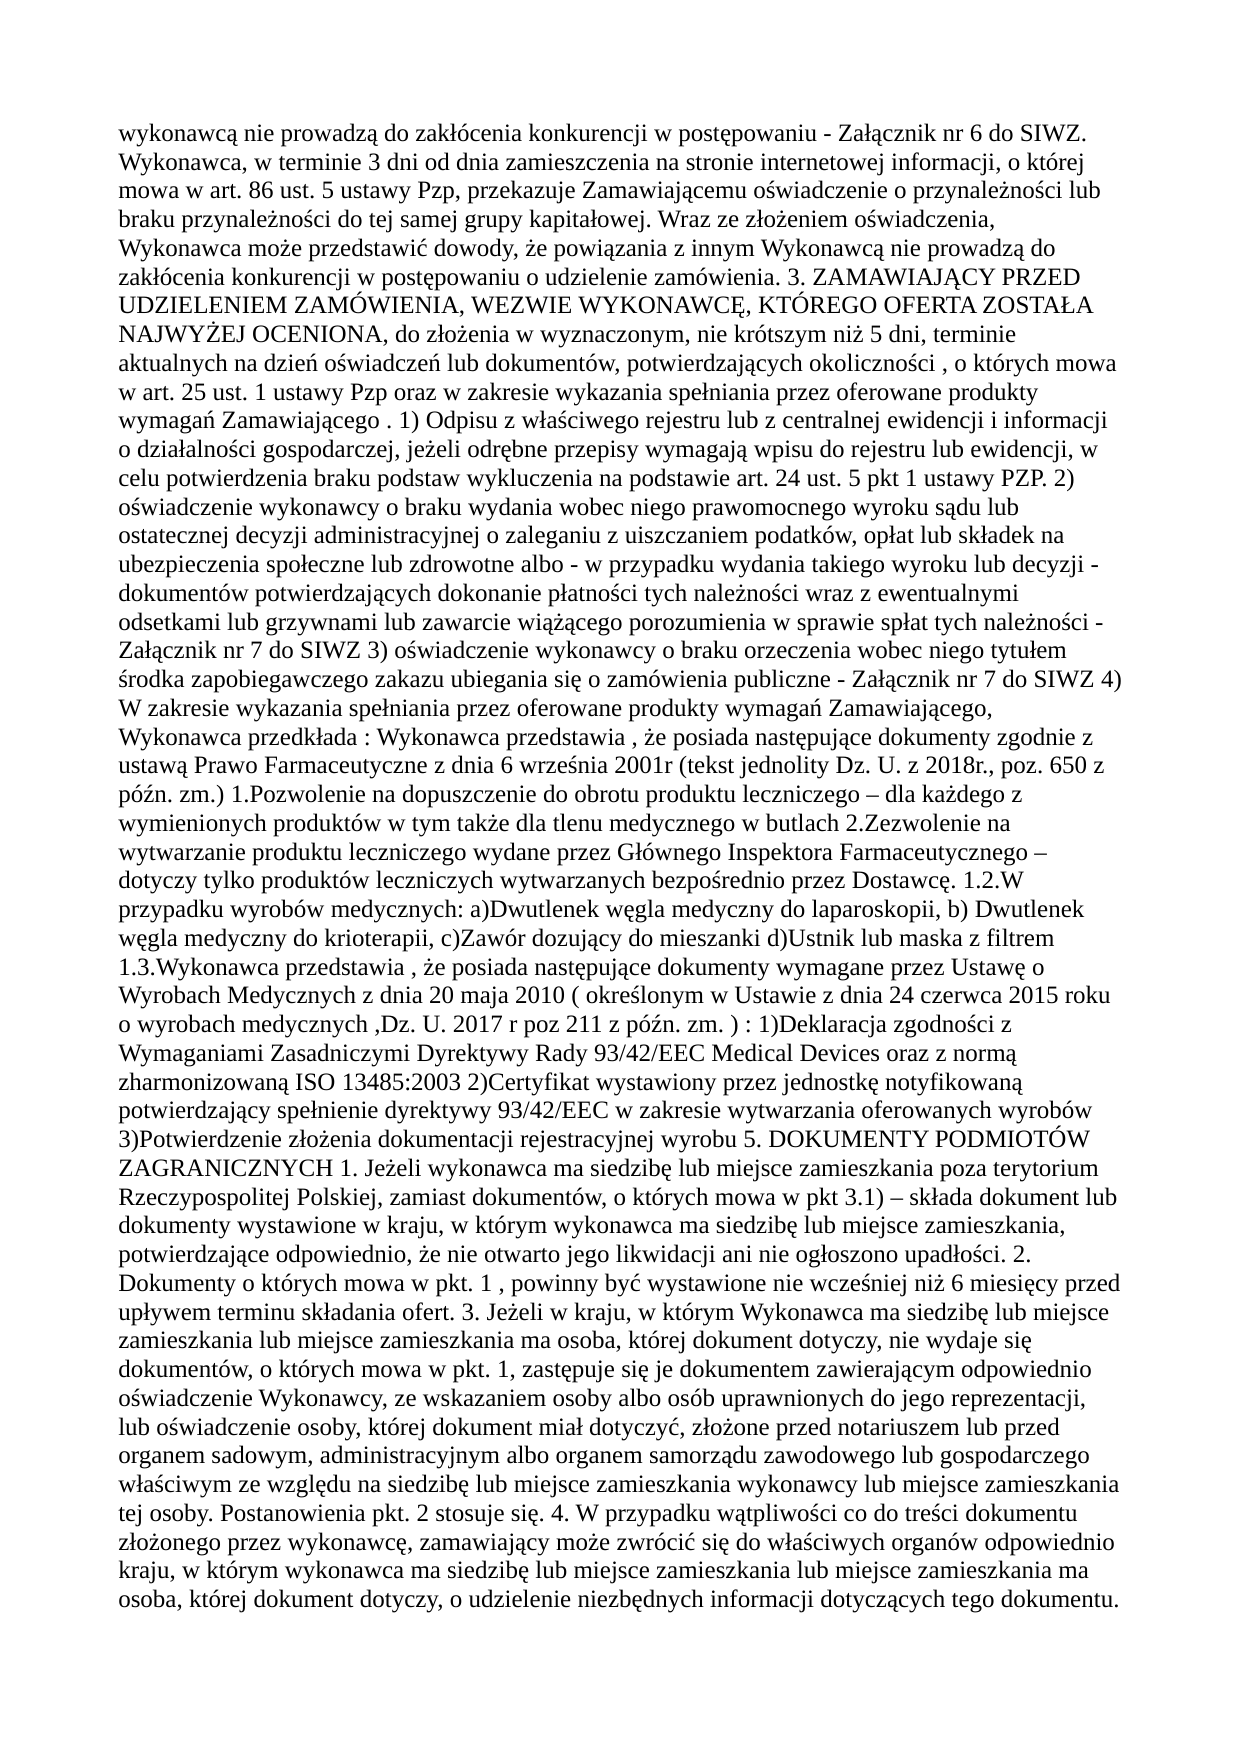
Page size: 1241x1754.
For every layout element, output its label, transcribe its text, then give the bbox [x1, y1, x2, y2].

text wykonawcą nie prowadzą do zakłócenia konkurencji w postępowaniu - Załącznik nr 6 do SIWZ. Wykonawca, w terminie 3 dni od dnia zamieszczenia na stronie internetowej informacji, o której mowa w art. 86 ust. 5 ustawy Pzp, przekazuje Zamawiającemu oświadczenie o przynależności lub braku przynależności do tej samej grupy kapitałowej. Wraz ze złożeniem oświadczenia, Wykonawca może przedstawić dowody, że powiązania z innym Wykonawcą nie prowadzą do zakłócenia konkurencji w postępowaniu o udzielenie zamówienia. 3. ZAMAWIAJĄCY PRZED UDZIELENIEM ZAMÓWIENIA, WEZWIE WYKONAWCĘ, KTÓREGO OFERTA ZOSTAŁA NAJWYŻEJ OCENIONA, do złożenia w wyznaczonym, nie krótszym niż 5 dni, terminie aktualnych na dzień oświadczeń lub dokumentów, potwierdzających okoliczności , o których mowa w art. 25 ust. 1 ustawy Pzp oraz w zakresie wykazania spełniania przez oferowane produkty wymagań Zamawiającego . 1) Odpisu z właściwego rejestru lub z centralnej ewidencji i informacji o działalności gospodarczej, jeżeli odrębne przepisy wymagają wpisu do rejestru lub ewidencji, w celu potwierdzenia braku podstaw wykluczenia na podstawie art. 24 ust. 5 pkt 1 ustawy PZP. 2) oświadczenie wykonawcy o braku wydania wobec niego prawomocnego wyroku sądu lub ostatecznej decyzji administracyjnej o zaleganiu z uiszczaniem podatków, opłat lub składek na ubezpieczenia społeczne lub zdrowotne albo - w przypadku wydania takiego wyroku lub decyzji - dokumentów potwierdzających dokonanie płatności tych należności wraz z ewentualnymi odsetkami lub grzywnami lub zawarcie wiążącego porozumienia w sprawie spłat tych należności - Załącznik nr 7 do SIWZ 3) oświadczenie wykonawcy o braku orzeczenia wobec niego tytułem środka zapobiegawczego zakazu ubiegania się o zamówienia publiczne - Załącznik nr 7 do SIWZ 4) W zakresie wykazania spełniania przez oferowane produkty wymagań Zamawiającego, Wykonawca przedkłada : Wykonawca przedstawia , że posiada następujące dokumenty zgodnie z ustawą Prawo Farmaceutyczne z dnia 6 września 2001r (tekst jednolity Dz. U. z 2018r., poz. 650 z późn. zm.) 1.Pozwolenie na dopuszczenie do obrotu produktu leczniczego – dla każdego z wymienionych produktów w tym także dla tlenu medycznego w butlach 2.Zezwolenie na wytwarzanie produktu leczniczego wydane przez Głównego Inspektora Farmaceutycznego – dotyczy tylko produktów leczniczych wytwarzanych bezpośrednio przez Dostawcę. 1.2.W przypadku wyrobów medycznych: a)Dwutlenek węgla medyczny do laparoskopii, b) Dwutlenek węgla medyczny do krioterapii, c)Zawór dozujący do mieszanki d)Ustnik lub maska z filtrem 1.3.Wykonawca przedstawia , że posiada następujące dokumenty wymagane przez Ustawę o Wyrobach Medycznych z dnia 20 maja 2010 ( określonym w Ustawie z dnia 24 czerwca 2015 roku o wyrobach medycznych ,Dz. U. 2017 r poz 211 z późn. zm. ) : 1)Deklaracja zgodności z Wymaganiami Zasadniczymi Dyrektywy Rady 93/42/EEC Medical Devices oraz z normą zharmonizowaną ISO 13485:2003 2)Certyfikat wystawiony przez jednostkę notyfikowaną potwierdzający spełnienie dyrektywy 93/42/EEC w zakresie wytwarzania oferowanych wyrobów 3)Potwierdzenie złożenia dokumentacji rejestracyjnej wyrobu 5. DOKUMENTY PODMIOTÓW ZAGRANICZNYCH 1. Jeżeli wykonawca ma siedzibę lub miejsce zamieszkania poza terytorium Rzeczypospolitej Polskiej, zamiast dokumentów, o których mowa w pkt 3.1) – składa dokument lub dokumenty wystawione w kraju, w którym wykonawca ma siedzibę lub miejsce zamieszkania, potwierdzające odpowiednio, że nie otwarto jego likwidacji ani nie ogłoszono upadłości. 2. Dokumenty o których mowa w pkt. 1 , powinny być wystawione nie wcześniej niż 6 miesięcy przed upływem terminu składania ofert. 3. Jeżeli w kraju, w którym Wykonawca ma siedzibę lub miejsce zamieszkania lub miejsce zamieszkania ma osoba, której dokument dotyczy, nie wydaje się dokumentów, o których mowa w pkt. 1, zastępuje się je dokumentem zawierającym odpowiednio oświadczenie Wykonawcy, ze wskazaniem osoby albo osób uprawnionych do jego reprezentacji, lub oświadczenie osoby, której dokument miał dotyczyć, złożone przed notariuszem lub przed organem sadowym, administracyjnym albo organem samorządu zawodowego lub gospodarczego właściwym ze względu na siedzibę lub miejsce zamieszkania wykonawcy lub miejsce zamieszkania tej osoby. Postanowienia pkt. 2 stosuje się. 4. W przypadku wątpliwości co do treści dokumentu złożonego przez wykonawcę, zamawiający może zwrócić się do właściwych organów odpowiednio kraju, w którym wykonawca ma siedzibę lub miejsce zamieszkania lub miejsce zamieszkania ma osoba, której dokument dotyczy, o udzielenie niezbędnych informacji dotyczących tego dokumentu. [118, 118, 1122, 1613]
